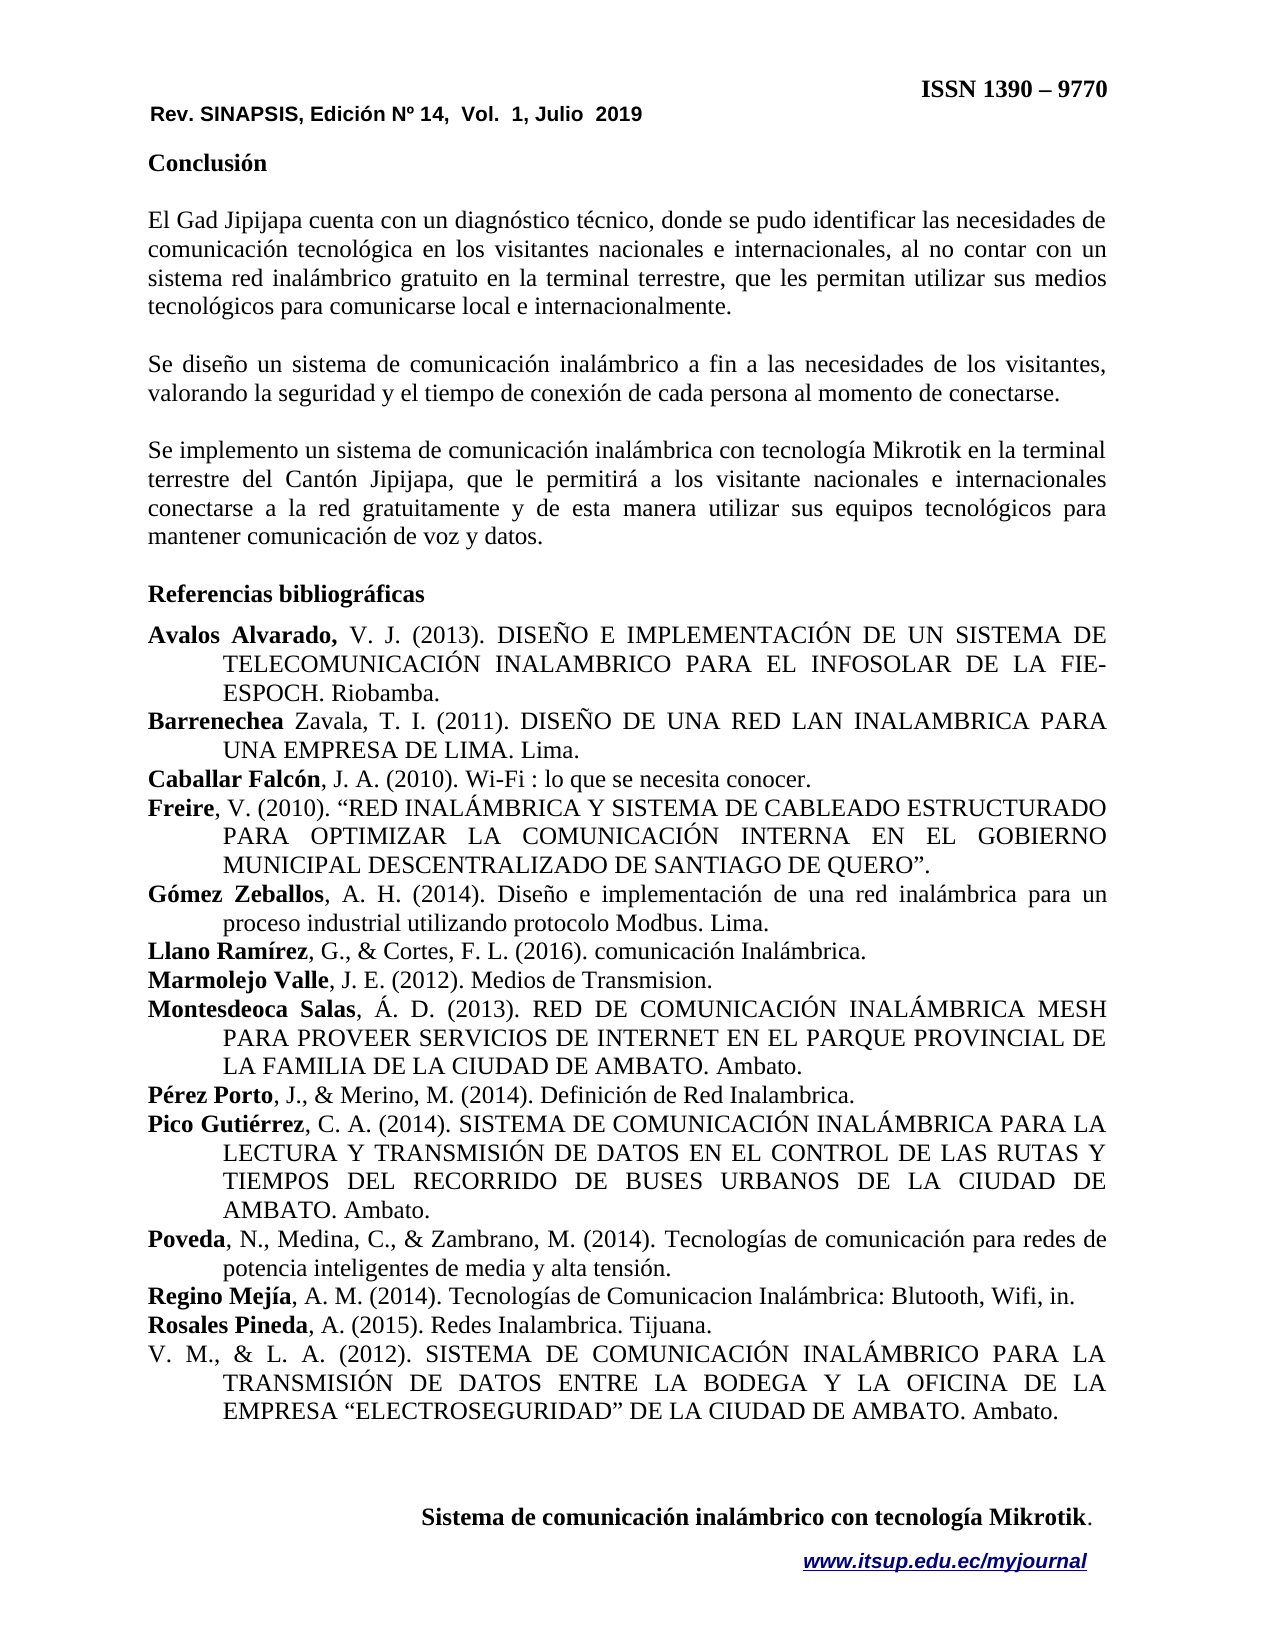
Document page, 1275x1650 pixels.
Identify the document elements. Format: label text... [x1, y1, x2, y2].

text Marmolejo Valle, J. E. (2012). Medios de Transmision. [148, 965, 1107, 994]
text Poveda, N., Medina, C., & Zambrano, M. (2014). Tecnologías de comunicación para redes de potencia inteligentes de media y alta tensión. [148, 1224, 1107, 1281]
text Conclusión [148, 148, 1107, 176]
text Regino Mejía, A. M. (2014). Tecnologías de Comunicacion Inalámbrica: Blutooth, Wifi, in. [148, 1281, 1107, 1310]
text V. M., & L. A. (2012). SISTEMA DE COMUNICACIÓN INALÁMBRICO PARA LA TRANSMISIÓN DE DATOS ENTRE LA BODEGA Y LA OFICINA DE LA EMPRESA “ELECTROSEGURIDAD” DE LA CIUDAD DE AMBATO. Ambato. [148, 1339, 1107, 1425]
text Pico Gutiérrez, C. A. (2014). SISTEMA DE COMUNICACIÓN INALÁMBRICA PARA LA LECTURA Y TRANSMISIÓN DE DATOS EN EL CONTROL DE LAS RUTAS Y TIEMPOS DEL RECORRIDO DE BUSES URBANOS DE LA CIUDAD DE AMBATO. Ambato. [148, 1109, 1107, 1224]
text Referencias bibliográficas [148, 579, 1107, 608]
text Montesdeoca Salas, Á. D. (2013). RED DE COMUNICACIÓN INALÁMBRICA MESH PARA PROVEER SERVICIOS DE INTERNET EN EL PARQUE PROVINCIAL DE LA FAMILIA DE LA CIUDAD DE AMBATO. Ambato. [148, 994, 1107, 1080]
text Caballar Falcón, J. A. (2010). Wi-Fi : lo que se necesita conocer. [148, 764, 1107, 793]
list Se diseño un sistema de comunicación inalámbrico a fin a las necesidades de los visitantes, valorando la seguridad y el tiempo de conexión de cada persona al momento de conectarse. [148, 349, 1107, 406]
text Gómez Zeballos, A. H. (2014). Diseño e implementación de una red inalámbrica para un proceso industrial utilizando protocolo Modbus. Lima. [148, 879, 1107, 936]
text Rosales Pineda, A. (2015). Redes Inalambrica. Tijuana. [148, 1310, 1107, 1339]
text Freire, V. (2010). “RED INALÁMBRICA Y SISTEMA DE CABLEADO ESTRUCTURADO PARA OPTIMIZAR LA COMUNICACIÓN INTERNA EN EL GOBIERNO MUNICIPAL DESCENTRALIZADO DE SANTIAGO DE QUERO”. [148, 793, 1107, 879]
text Avalos Alvarado, V. J. (2013). DISEÑO E IMPLEMENTACIÓN DE UN SISTEMA DE TELECOMUNICACIÓN INALAMBRICO PARA EL INFOSOLAR DE LA FIE-ESPOCH. Riobamba. [148, 620, 1107, 706]
list Se implemento un sistema de comunicación inalámbrica con tecnología Mikrotik en la terminal terrestre del Cantón Jipijapa, que le permitirá a los visitante nacionales e internacionales conectarse a la red gratuitamente y de esta manera utilizar sus equipos tecnológicos para mantener comunicación de voz y datos. [148, 435, 1107, 550]
text Llano Ramírez, G., & Cortes, F. L. (2016). comunicación Inalámbrica. [148, 936, 1107, 965]
list El Gad Jipijapa cuenta con un diagnóstico técnico, donde se pudo identificar las necesidades de comunicación tecnológica en los visitantes nacionales e internacionales, al no contar con un sistema red inalámbrico gratuito en la terminal terrestre, que les permitan utilizar sus medios tecnológicos para comunicarse local e internacionalmente. [148, 205, 1107, 320]
text Barrenechea Zavala, T. I. (2011). DISEÑO DE UNA RED LAN INALAMBRICA PARA UNA EMPRESA DE LIMA. Lima. [148, 706, 1107, 764]
text Pérez Porto, J., & Merino, M. (2014). Definición de Red Inalambrica. [148, 1080, 1107, 1109]
